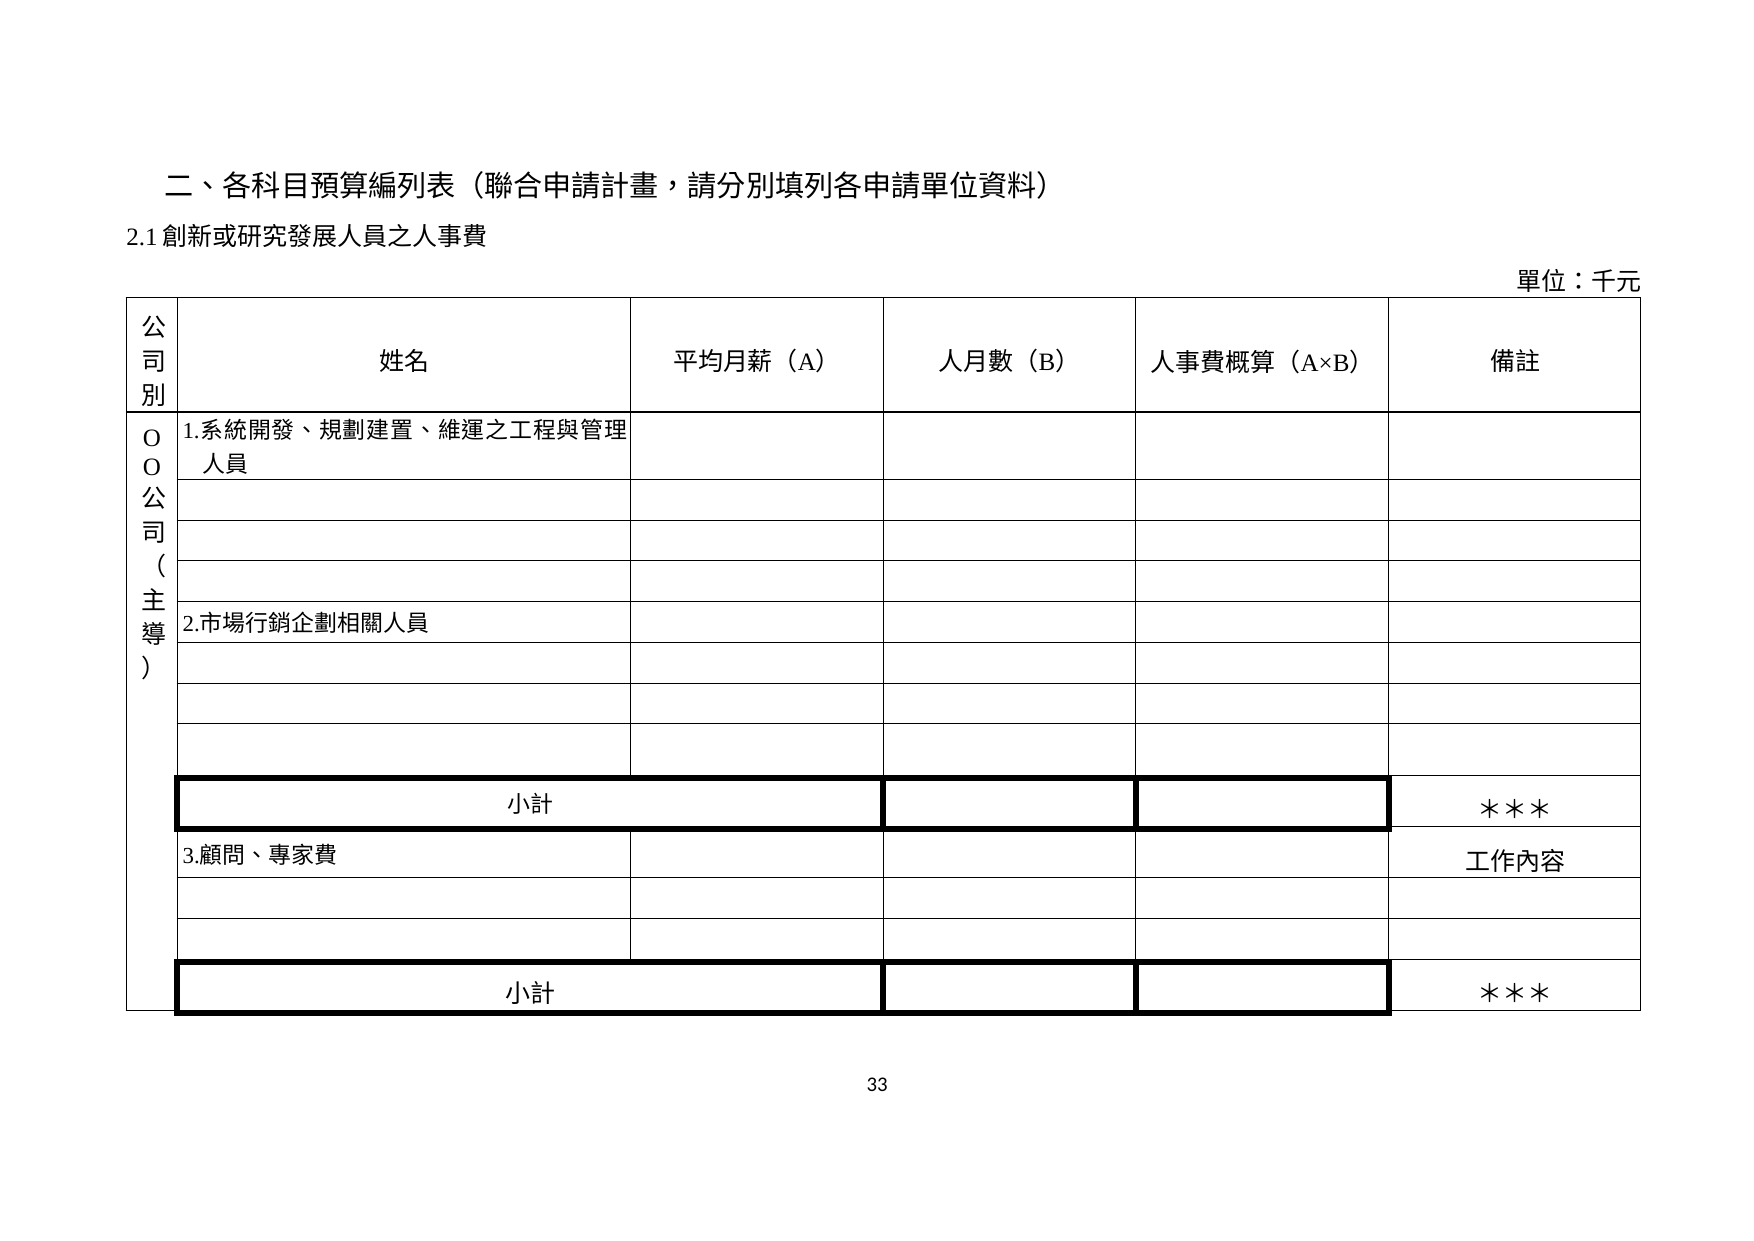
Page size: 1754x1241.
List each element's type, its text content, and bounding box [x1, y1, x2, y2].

table_cell [1389, 643, 1640, 682]
subtitle 二、各科目預算編列表（聯合申請計畫，請分別填列各申請單位資料） [164, 163, 1641, 205]
table_cell [1389, 684, 1640, 723]
table_cell [631, 413, 883, 479]
table_cell OO公司（主導） [127, 413, 177, 1010]
table_cell [631, 684, 883, 723]
table_header 姓名 [178, 298, 630, 411]
table_cell [1389, 480, 1640, 519]
table_cell [1389, 602, 1640, 642]
table_cell [1136, 724, 1388, 775]
table_header 備註 [1389, 298, 1640, 411]
table_cell [1136, 832, 1388, 877]
table_cell [178, 724, 630, 775]
table_cell [884, 521, 1135, 560]
table_cell [1389, 878, 1640, 918]
table_cell [1139, 965, 1386, 1010]
table_cell [1136, 413, 1388, 479]
table_cell [1136, 602, 1388, 642]
table_cell [631, 561, 883, 601]
table_cell [884, 413, 1135, 479]
table_cell [631, 724, 883, 775]
table_cell [884, 684, 1135, 723]
table_header 平均月薪（A） [631, 298, 883, 411]
table_cell [631, 602, 883, 642]
table_cell [178, 919, 630, 959]
table_cell [1136, 521, 1388, 560]
table_cell [631, 480, 883, 519]
table_cell [631, 878, 883, 918]
table_cell 1.系統開發、規劃建置、維運之工程與管理人員 [178, 413, 630, 479]
table_cell [178, 480, 630, 519]
table_cell [1136, 878, 1388, 918]
table_cell [178, 878, 630, 918]
table_cell [886, 965, 1133, 1010]
table_cell ＊＊＊ [1392, 776, 1640, 826]
table_cell 工作內容 [1389, 827, 1640, 877]
table_header 公司別 [127, 298, 177, 411]
table_cell [1136, 684, 1388, 723]
table_cell [884, 878, 1135, 918]
table_cell [1136, 561, 1388, 601]
table_cell [178, 561, 630, 601]
text 單位：千元 [126, 263, 1641, 297]
table_cell [884, 832, 1135, 877]
table_cell [884, 643, 1135, 682]
table_cell 3.顧問、專家費 [178, 832, 630, 877]
table_cell [1136, 480, 1388, 519]
table_cell [631, 643, 883, 682]
table_cell [1389, 724, 1640, 775]
table_cell [178, 684, 630, 723]
table_cell [884, 919, 1135, 959]
table_cell [631, 521, 883, 560]
table_cell [886, 781, 1133, 826]
table_cell [1136, 919, 1388, 959]
table_cell [1389, 919, 1640, 959]
table_cell [1389, 413, 1640, 479]
table_cell [631, 919, 883, 959]
table_cell [884, 602, 1135, 642]
table_cell 2.市場行銷企劃相關人員 [178, 602, 630, 642]
table_cell 小計 [180, 781, 880, 826]
table_cell 小計 [180, 965, 880, 1010]
table_cell [1139, 781, 1386, 826]
table_header 人月數（B） [884, 298, 1135, 411]
table_cell [178, 643, 630, 682]
table_cell [884, 724, 1135, 775]
text 2.1創新或研究發展人員之人事費 [126, 216, 1641, 252]
table_cell [884, 561, 1135, 601]
table_cell [178, 521, 630, 560]
table_cell [884, 480, 1135, 519]
table_cell [1136, 643, 1388, 682]
table_cell [631, 832, 883, 877]
table_header 人事費概算（A×B） [1136, 298, 1388, 411]
table_cell ＊＊＊ [1392, 960, 1640, 1010]
table_cell [1389, 521, 1640, 560]
table_cell [1389, 561, 1640, 601]
